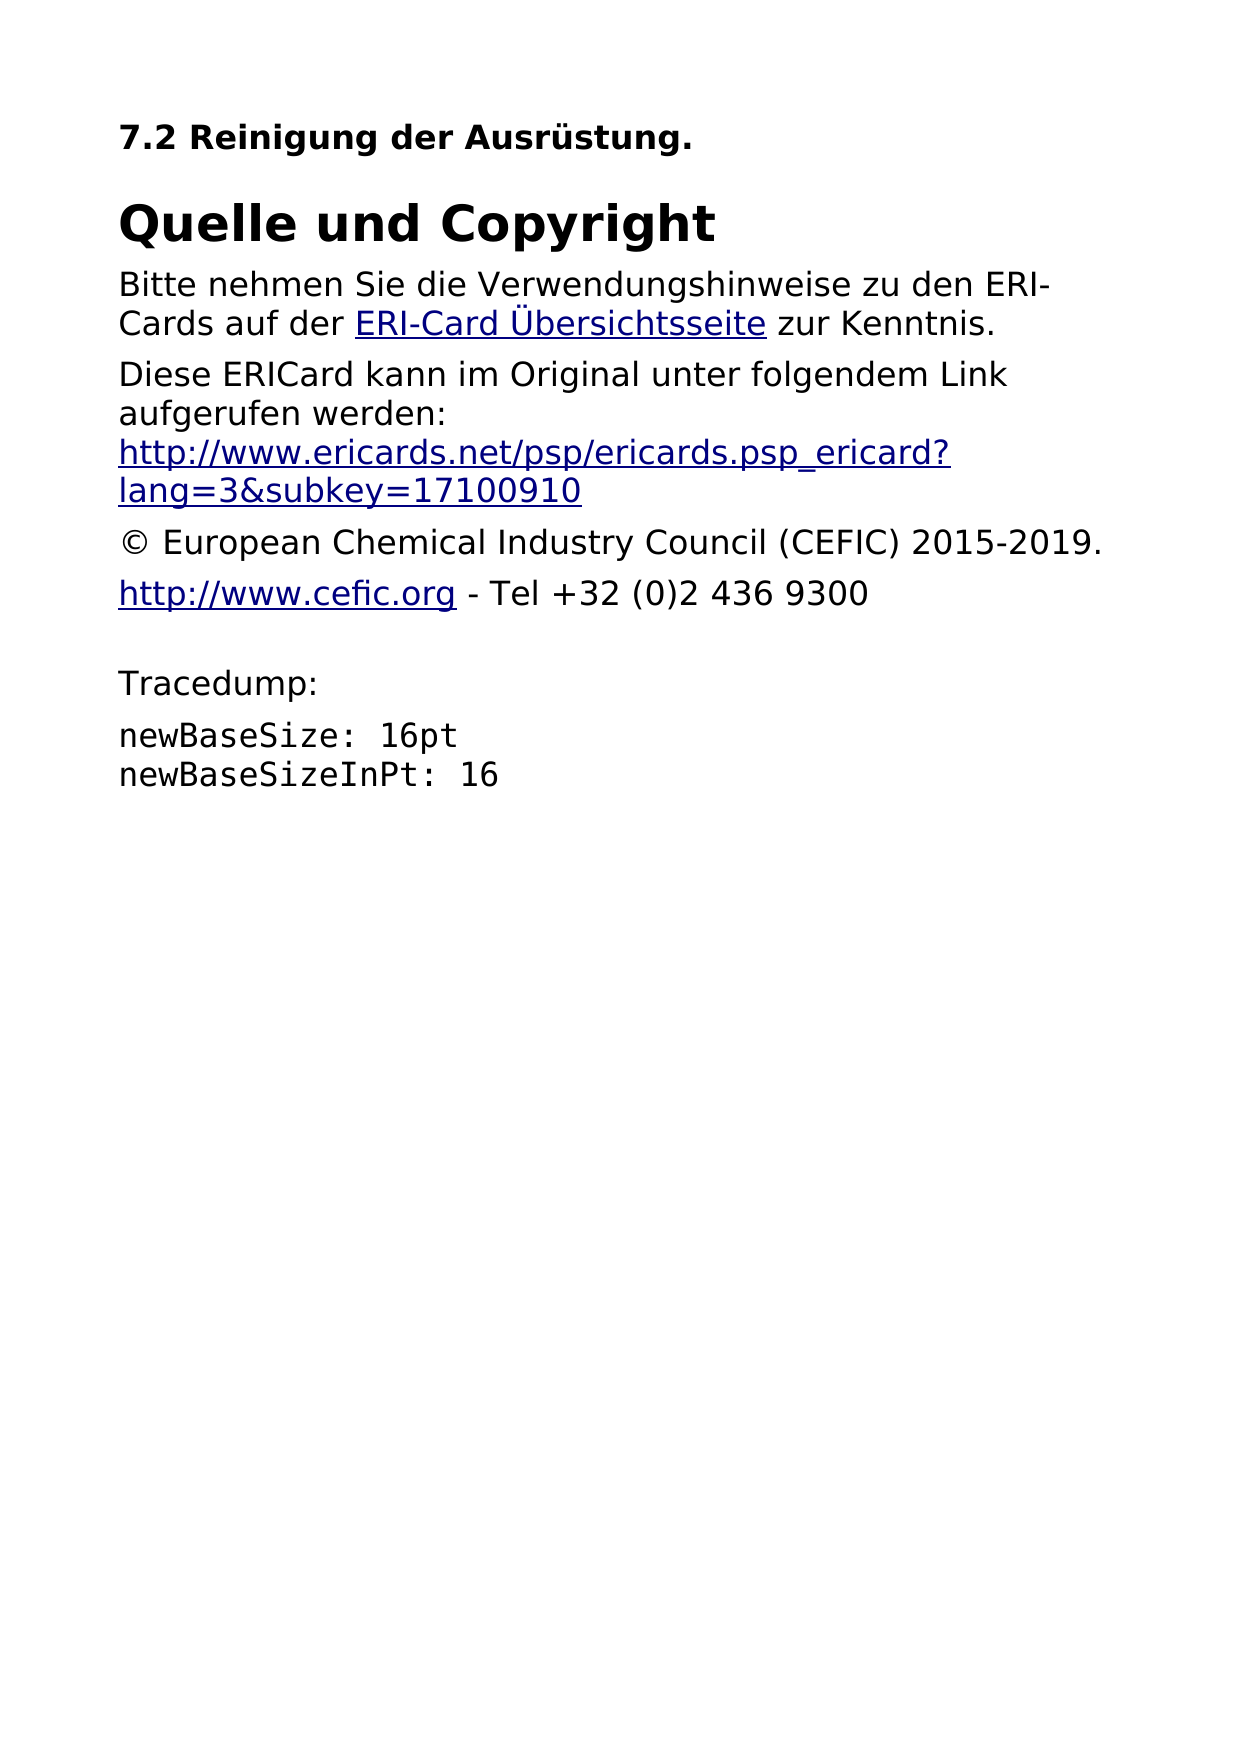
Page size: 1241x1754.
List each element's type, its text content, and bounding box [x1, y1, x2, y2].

subtitle Quelle und Copyright [118, 194, 1122, 253]
subtitle 7.2 Reinigung der Ausrüstung. [118, 118, 1122, 157]
text Diese ERICard kann im Original unter folgendem Link aufgerufen werden: http://www.ericards.net/psp/ericards.psp_ericard?lang=3&subkey=17100910 [118, 355, 1122, 511]
text Bitte nehmen Sie die Verwendungshinweise zu den ERI-Cards auf der ERI-Card Übersichtsseite zur Kenntnis. [118, 265, 1122, 343]
text http://www.cefic.org - Tel +32 (0)2 436 9300 [118, 575, 1122, 613]
text Tracedump: [118, 626, 1122, 704]
text © European Chemical Industry Council (CEFIC) 2015-2019. [118, 523, 1122, 562]
text newBaseSize: 16pt newBaseSizeInPt: 16 [118, 716, 1122, 794]
